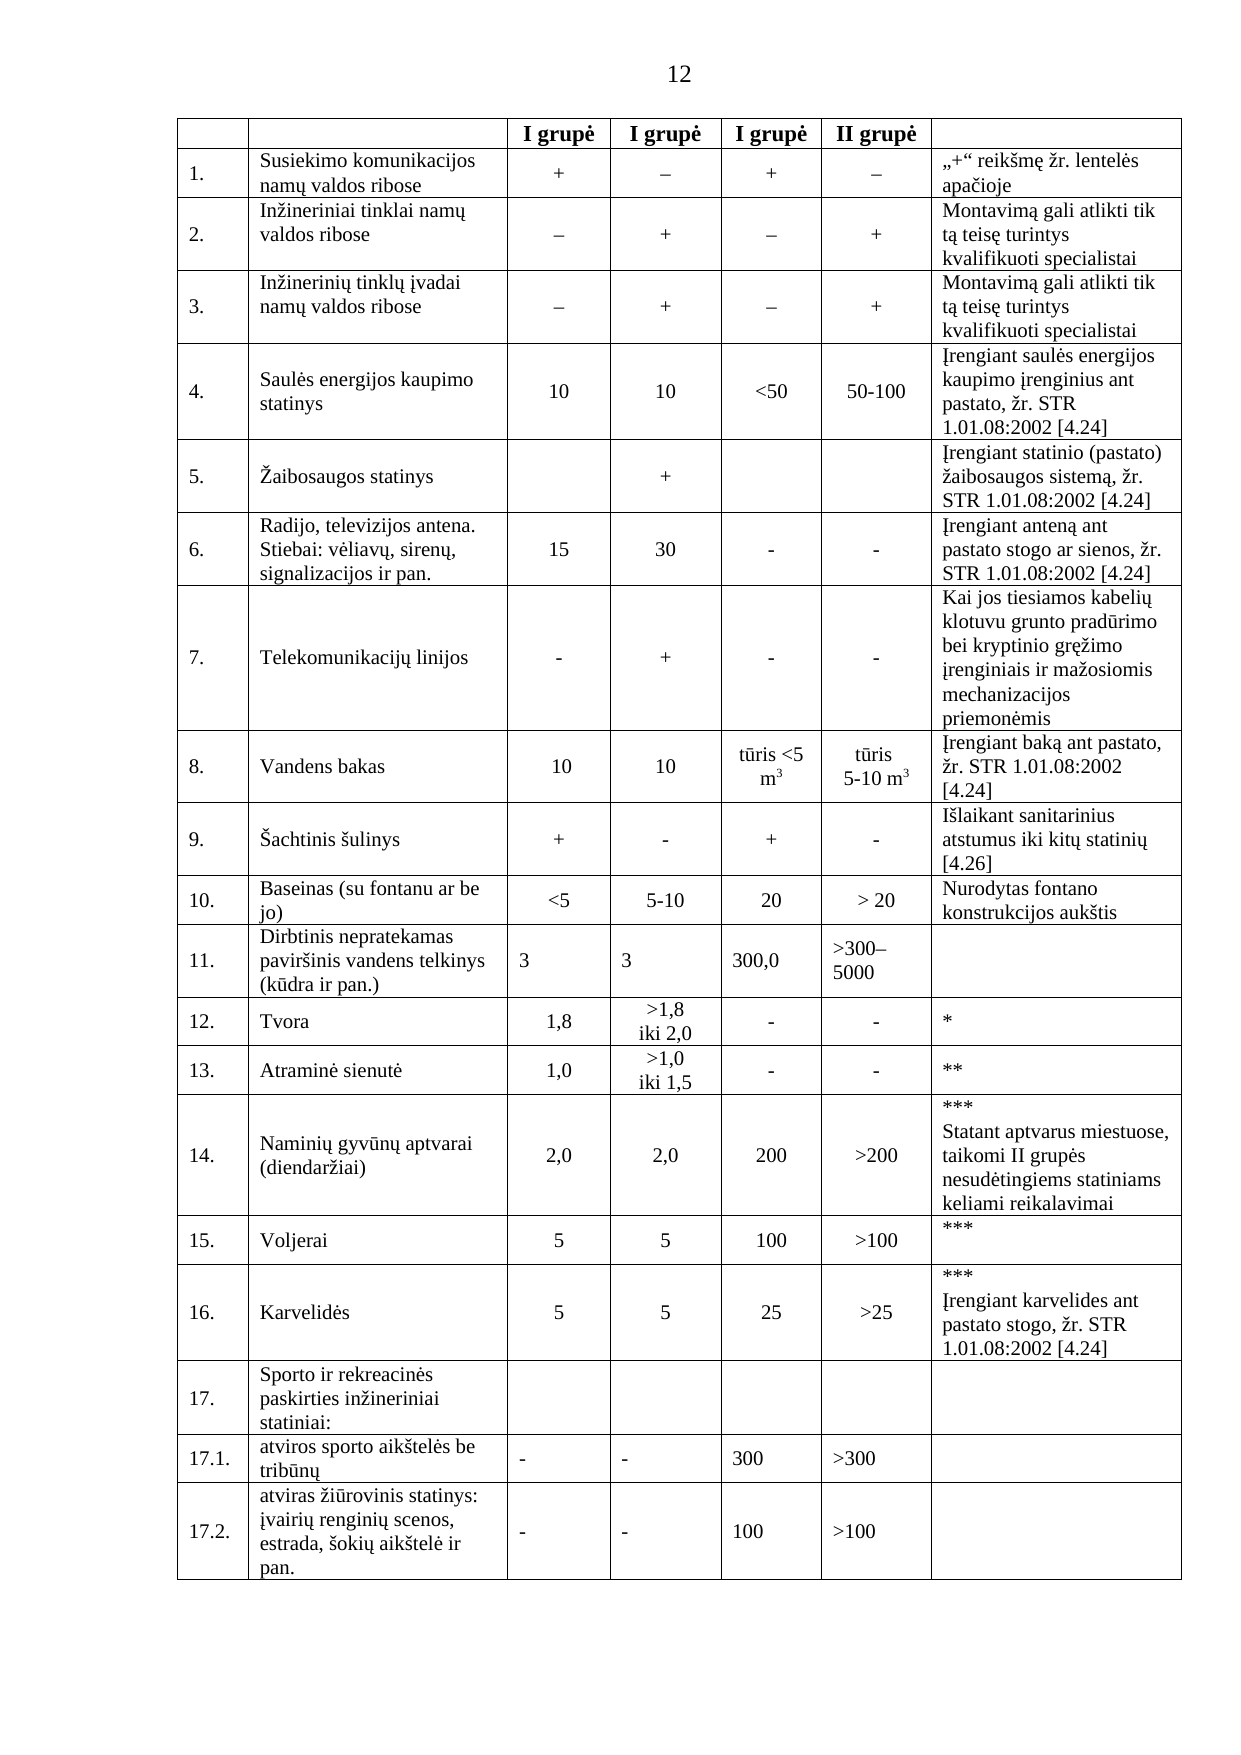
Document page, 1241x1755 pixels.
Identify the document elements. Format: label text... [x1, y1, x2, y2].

table_cell [508, 440, 610, 512]
table_cell >1,0 iki 1,5 [611, 1046, 721, 1094]
table_cell - [722, 1046, 821, 1094]
table_cell 6. [178, 513, 248, 585]
table_cell - [722, 513, 821, 585]
table_cell >1,8 iki 2,0 [611, 998, 721, 1045]
table_cell 10. [178, 876, 248, 924]
table_cell Vandens bakas [249, 731, 507, 802]
table_cell >300 [822, 1435, 931, 1482]
table_cell - [822, 513, 931, 585]
table_cell ** [932, 1046, 1181, 1094]
table_cell 15. [178, 1216, 248, 1264]
table_cell 50-100 [822, 344, 931, 439]
table_cell Karvelidės [249, 1265, 507, 1360]
table_cell Saulės energijos kaupimo statinys [249, 344, 507, 439]
table_cell I grupė [611, 119, 721, 148]
table_cell >25 [822, 1265, 931, 1360]
table_cell - [822, 586, 931, 729]
table_cell *** [932, 1216, 1181, 1264]
table_cell + [508, 803, 610, 875]
table_cell 7. [178, 586, 248, 729]
table_cell - [508, 1435, 610, 1482]
table_cell 1. [178, 149, 248, 197]
table_cell + [508, 149, 610, 197]
table_cell 30 [611, 513, 721, 585]
table_cell [722, 1361, 821, 1434]
table_cell 17. [178, 1361, 248, 1434]
table_cell * [932, 998, 1181, 1045]
table_cell 10 [508, 344, 610, 439]
table_cell 13. [178, 1046, 248, 1094]
table_cell Susiekimo komunikacijos namų valdos ribose [249, 149, 507, 197]
table_cell 3 [611, 925, 721, 996]
table_cell Įrengiant saulės energijos kaupimo įrenginius ant pastato, žr. STR 1.01.08:2002 [4.24] [932, 344, 1181, 439]
table_cell 5 [611, 1216, 721, 1264]
table_cell - [508, 1483, 610, 1579]
table_cell 300,0 [722, 925, 821, 996]
table_cell [508, 1361, 610, 1434]
table_cell + [611, 586, 721, 729]
table_cell [932, 1361, 1181, 1434]
table_cell tūris <5 m3 [722, 731, 821, 802]
table_cell - [611, 803, 721, 875]
table_cell 300 [722, 1435, 821, 1482]
table_cell 4. [178, 344, 248, 439]
table_cell + [611, 271, 721, 342]
table_cell - [611, 1483, 721, 1579]
table_cell 100 [722, 1483, 821, 1579]
table_cell 25 [722, 1265, 821, 1360]
table_header [932, 119, 1181, 148]
table_cell >100 [822, 1483, 931, 1579]
table_cell [932, 925, 1181, 996]
table_cell 3 [508, 925, 610, 996]
table_cell 2,0 [611, 1095, 721, 1215]
table_cell 200 [722, 1095, 821, 1215]
table_cell Įrengiant baką ant pastato, žr. STR 1.01.08:2002 [4.24] [932, 731, 1181, 802]
table_cell - [822, 998, 931, 1045]
table_cell 12. [178, 998, 248, 1045]
table_cell 1,8 [508, 998, 610, 1045]
table_cell Inžinerinių tinklų įvadai namų valdos ribose [249, 271, 507, 342]
table_cell [822, 440, 931, 512]
table_cell 2. [178, 198, 248, 270]
table_cell + [611, 198, 721, 270]
table_cell – [611, 149, 721, 197]
table_cell - [722, 998, 821, 1045]
table_cell – [822, 149, 931, 197]
table_cell + [822, 198, 931, 270]
table_cell [932, 1483, 1181, 1579]
table_cell I grupė [722, 119, 821, 148]
table_cell Šachtinis šulinys [249, 803, 507, 875]
table_cell [722, 440, 821, 512]
table_cell Radijo, televizijos antena. Stiebai: vėliavų, sirenų, signalizacijos ir pan. [249, 513, 507, 585]
table_cell 5 [508, 1216, 610, 1264]
table_cell – [722, 271, 821, 342]
table_cell *** Statant aptvarus miestuose, taikomi II grupės nesudėtingiems statiniams keliami reikalavimai [932, 1095, 1181, 1215]
table_cell 17.1. [178, 1435, 248, 1482]
table_cell „+“ reikšmę žr. lentelės apačioje [932, 149, 1181, 197]
table_cell Inžineriniai tinklai namų valdos ribose [249, 198, 507, 270]
table_cell Žaibosaugos statinys [249, 440, 507, 512]
table_cell 10 [508, 731, 610, 802]
table_cell Sporto ir rekreacinės paskirties inžineriniai statiniai: [249, 1361, 507, 1434]
table_cell - [611, 1435, 721, 1482]
table_cell *** Įrengiant karvelides ant pastato stogo, žr. STR 1.01.08:2002 [4.24] [932, 1265, 1181, 1360]
table_cell Nurodytas fontano konstrukcijos aukštis [932, 876, 1181, 924]
table_cell 8. [178, 731, 248, 802]
table_cell Kai jos tiesiamos kabelių klotuvu grunto pradūrimo bei kryptinio gręžimo įrenginiais ir mažosiomis mechanizacijos priemonėmis [932, 586, 1181, 729]
table_cell 5 [611, 1265, 721, 1360]
table_cell 2,0 [508, 1095, 610, 1215]
table_cell – [722, 198, 821, 270]
table_cell + [611, 440, 721, 512]
table_cell atviras žiūrovinis statinys: įvairių renginių scenos, estrada, šokių aikštelė ir pan. [249, 1483, 507, 1579]
table_cell 5-10 [611, 876, 721, 924]
table_cell 16. [178, 1265, 248, 1360]
table_cell [822, 1361, 931, 1434]
table_cell 10 [611, 344, 721, 439]
table_cell Montavimą gali atlikti tik tą teisę turintys kvalifikuoti specialistai [932, 198, 1181, 270]
table_cell – [508, 198, 610, 270]
table_cell 9. [178, 803, 248, 875]
table_cell 10 [611, 731, 721, 802]
table_cell - [722, 586, 821, 729]
table_cell Išlaikant sanitarinius atstumus iki kitų statinių [4.26] [932, 803, 1181, 875]
table_cell Voljerai [249, 1216, 507, 1264]
table_cell + [822, 271, 931, 342]
table_cell >300–5000 [822, 925, 931, 996]
table_cell [932, 1435, 1181, 1482]
table_cell I grupė [508, 119, 610, 148]
table_cell – [508, 271, 610, 342]
table_cell 1,0 [508, 1046, 610, 1094]
table_cell 17.2. [178, 1483, 248, 1579]
table_cell Baseinas (su fontanu ar be jo) [249, 876, 507, 924]
table_cell 20 [722, 876, 821, 924]
table_cell 15 [508, 513, 610, 585]
table_cell >200 [822, 1095, 931, 1215]
table_header [249, 119, 507, 148]
table_cell Įrengiant anteną ant pastato stogo ar sienos, žr. STR 1.01.08:2002 [4.24] [932, 513, 1181, 585]
table_cell 11. [178, 925, 248, 996]
table_cell Įrengiant statinio (pastato) žaibosaugos sistemą, žr. STR 1.01.08:2002 [4.24] [932, 440, 1181, 512]
table_cell - [822, 1046, 931, 1094]
table_cell - [822, 803, 931, 875]
table_cell - [508, 586, 610, 729]
table_cell <50 [722, 344, 821, 439]
table_cell Tvora [249, 998, 507, 1045]
table_cell + [722, 149, 821, 197]
table_cell II grupė [822, 119, 931, 148]
table_cell Telekomunikacijų linijos [249, 586, 507, 729]
table_cell tūris 5-10 m3 [822, 731, 931, 802]
table_header [178, 119, 248, 148]
table_cell [611, 1361, 721, 1434]
table_cell Montavimą gali atlikti tik tą teisę turintys kvalifikuoti specialistai [932, 271, 1181, 342]
table_cell + [722, 803, 821, 875]
table_cell <5 [508, 876, 610, 924]
table_cell 3. [178, 271, 248, 342]
table_cell 5. [178, 440, 248, 512]
table_cell 100 [722, 1216, 821, 1264]
table_cell 14. [178, 1095, 248, 1215]
table_cell >100 [822, 1216, 931, 1264]
table_cell Dirbtinis nepratekamas paviršinis vandens telkinys (kūdra ir pan.) [249, 925, 507, 996]
table_cell 5 [508, 1265, 610, 1360]
table_cell Naminių gyvūnų aptvarai (diendaržiai) [249, 1095, 507, 1215]
table_cell > 20 [822, 876, 931, 924]
table_cell Atraminė sienutė [249, 1046, 507, 1094]
table_cell atviros sporto aikštelės be tribūnų [249, 1435, 507, 1482]
